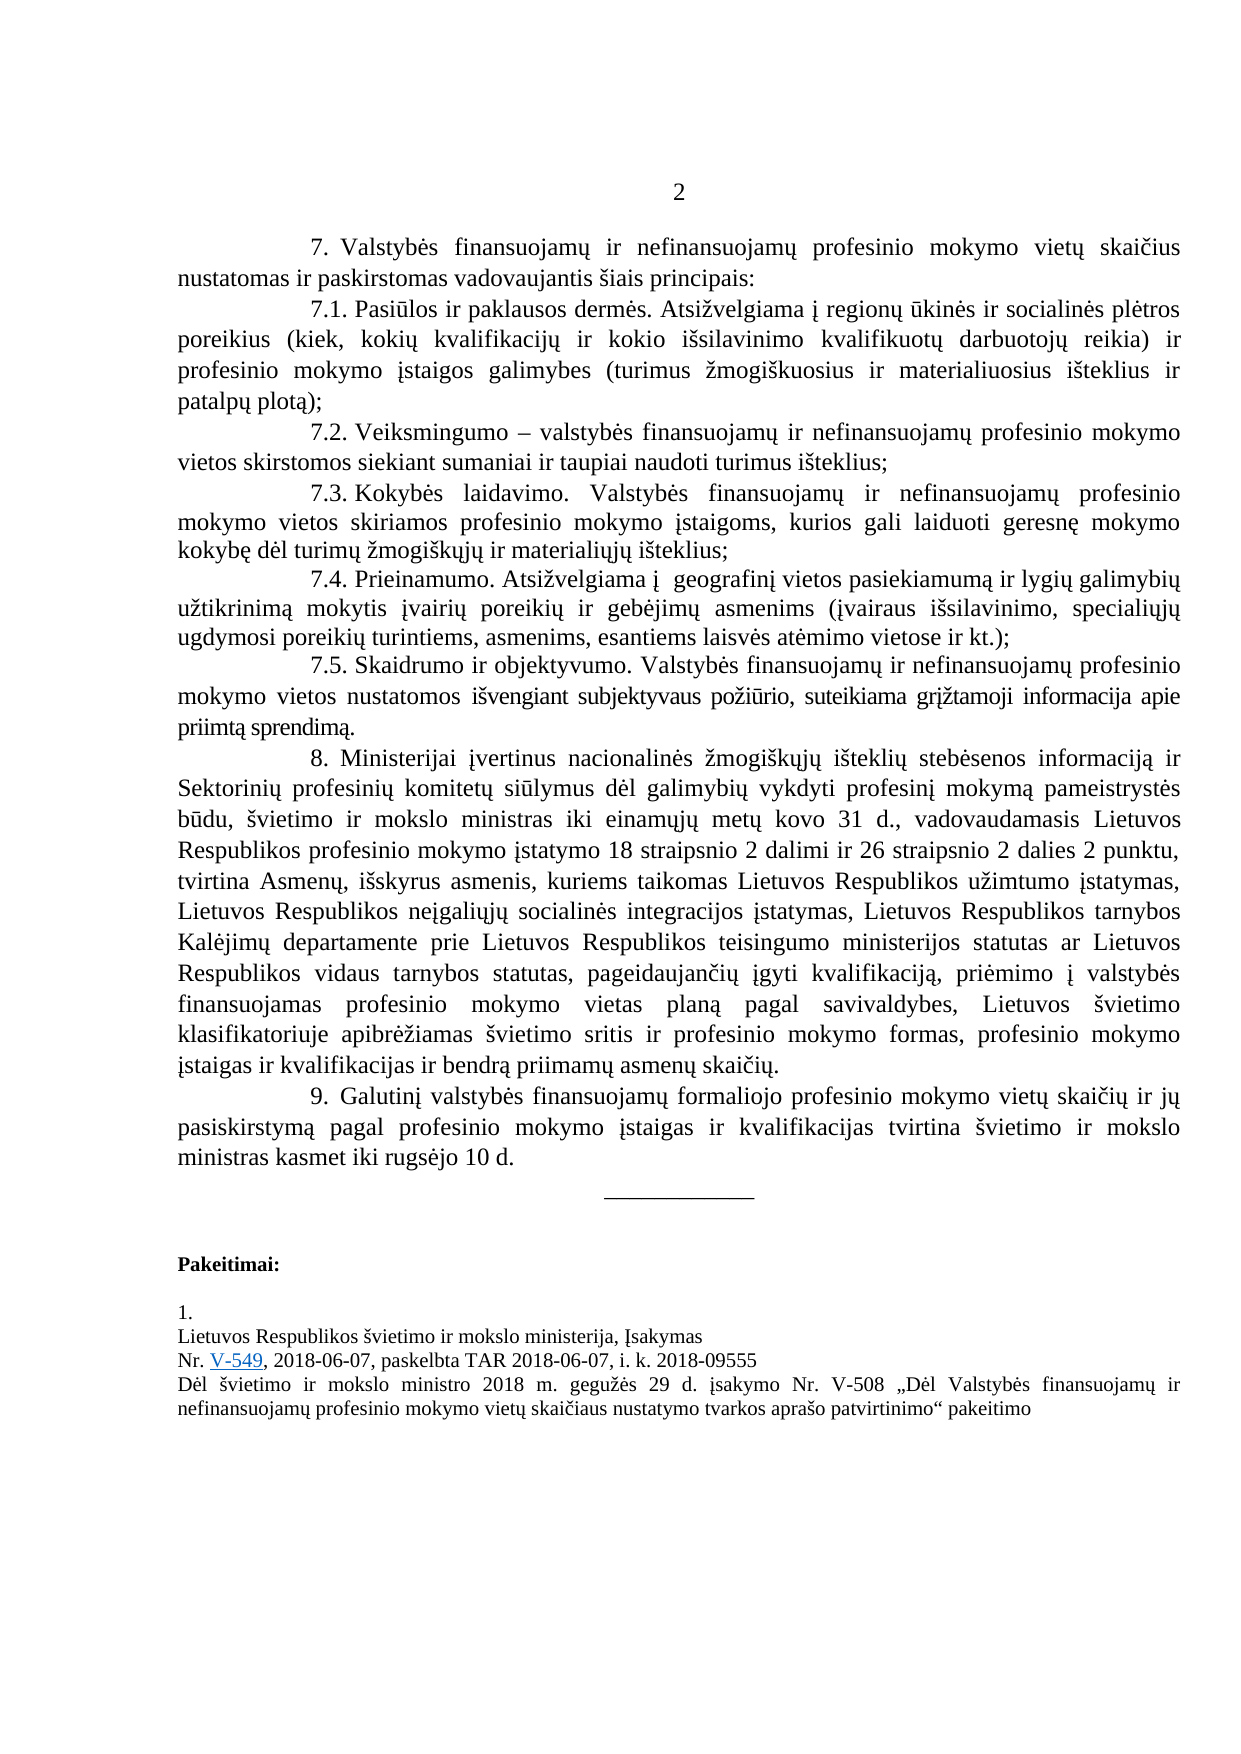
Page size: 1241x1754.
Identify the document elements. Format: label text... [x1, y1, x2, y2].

text Lietuvos Respublikos švietimo ir mokslo ministerija, Įsakymas [177, 1324, 1181, 1348]
text Pakeitimai: [177, 1252, 1181, 1276]
text Nr. V-549, 2018-06-07, paskelbta TAR 2018-06-07, i. k. 2018-09555 [177, 1348, 1181, 1372]
text 8. Ministerijai įvertinus nacionalinės žmogiškųjų išteklių stebėsenos informaciją ir Sektorinių profesinių komitetų siūlymus dėl galimybių vykdyti profesinį mokymą pameistrystės būdu, švietimo ir mokslo ministras iki einamųjų metų kovo 31 d., vadovaudamasis Lietuvos Respublikos profesinio mokymo įstatymo 18 straipsnio 2 dalimi ir 26 straipsnio 2 dalies 2 punktu, tvirtina Asmenų, išskyrus asmenis, kuriems taikomas Lietuvos Respublikos užimtumo įstatymas, Lietuvos Respublikos neįgaliųjų socialinės integracijos įstatymas, Lietuvos Respublikos tarnybos Kalėjimų departamente prie Lietuvos Respublikos teisingumo ministerijos statutas ar Lietuvos Respublikos vidaus tarnybos statutas, pageidaujančių įgyti kvalifikaciją, priėmimo į valstybės finansuojamas profesinio mokymo vietas planą pagal savivaldybes, Lietuvos švietimo klasifikatoriuje apibrėžiamas švietimo sritis ir profesinio mokymo formas, profesinio mokymo įstaigas ir kvalifikacijas ir bendrą priimamų asmenų skaičių. [177, 743, 1181, 1079]
text Dėl švietimo ir mokslo ministro 2018 m. gegužės 29 d. įsakymo Nr. V-508 „Dėl Valstybės finansuojamų ir nefinansuojamų profesinio mokymo vietų skaičiaus nustatymo tvarkos aprašo patvirtinimo“ pakeitimo [177, 1372, 1181, 1420]
text 7. Valstybės finansuojamų ir nefinansuojamų profesinio mokymo vietų skaičius nustatomas ir paskirstomas vadovaujantis šiais principais: [177, 232, 1181, 292]
text 7.3. Kokybės laidavimo. Valstybės finansuojamų ir nefinansuojamų profesinio mokymo vietos skiriamos profesinio mokymo įstaigoms, kurios gali laiduoti geresnę mokymo kokybę dėl turimų žmogiškųjų ir materialiųjų išteklius; [177, 478, 1181, 564]
text 1. [177, 1300, 1181, 1324]
text 7.2. Veiksmingumo – valstybės finansuojamų ir nefinansuojamų profesinio mokymo vietos skirstomos siekiant sumaniai ir taupiai naudoti turimus išteklius; [177, 417, 1181, 476]
text ____________ [177, 1173, 1181, 1202]
text 9. Galutinį valstybės finansuojamų formaliojo profesinio mokymo vietų skaičių ir jų pasiskirstymą pagal profesinio mokymo įstaigas ir kvalifikacijas tvirtina švietimo ir mokslo ministras kasmet iki rugsėjo 10 d. [177, 1081, 1181, 1171]
text 7.4. Prieinamumo. Atsižvelgiama į geografinį vietos pasiekiamumą ir lygių galimybių užtikrinimą mokytis įvairių poreikių ir gebėjimų asmenims (įvairaus išsilavinimo, specialiųjų ugdymosi poreikių turintiems, asmenims, esantiems laisvės atėmimo vietose ir kt.); [177, 564, 1181, 651]
text 7.1. Pasiūlos ir paklausos dermės. Atsižvelgiama į regionų ūkinės ir socialinės plėtros poreikius (kiek, kokių kvalifikacijų ir kokio išsilavinimo kvalifikuotų darbuotojų reikia) ir profesinio mokymo įstaigos galimybes (turimus žmogiškuosius ir materialiuosius išteklius ir patalpų plotą); [177, 294, 1181, 415]
text 7.5. Skaidrumo ir objektyvumo. Valstybės finansuojamų ir nefinansuojamų profesinio mokymo vietos nustatomos išvengiant subjektyvaus požiūrio, suteikiama grįžtamoji informacija apie priimtą sprendimą. [177, 651, 1181, 741]
